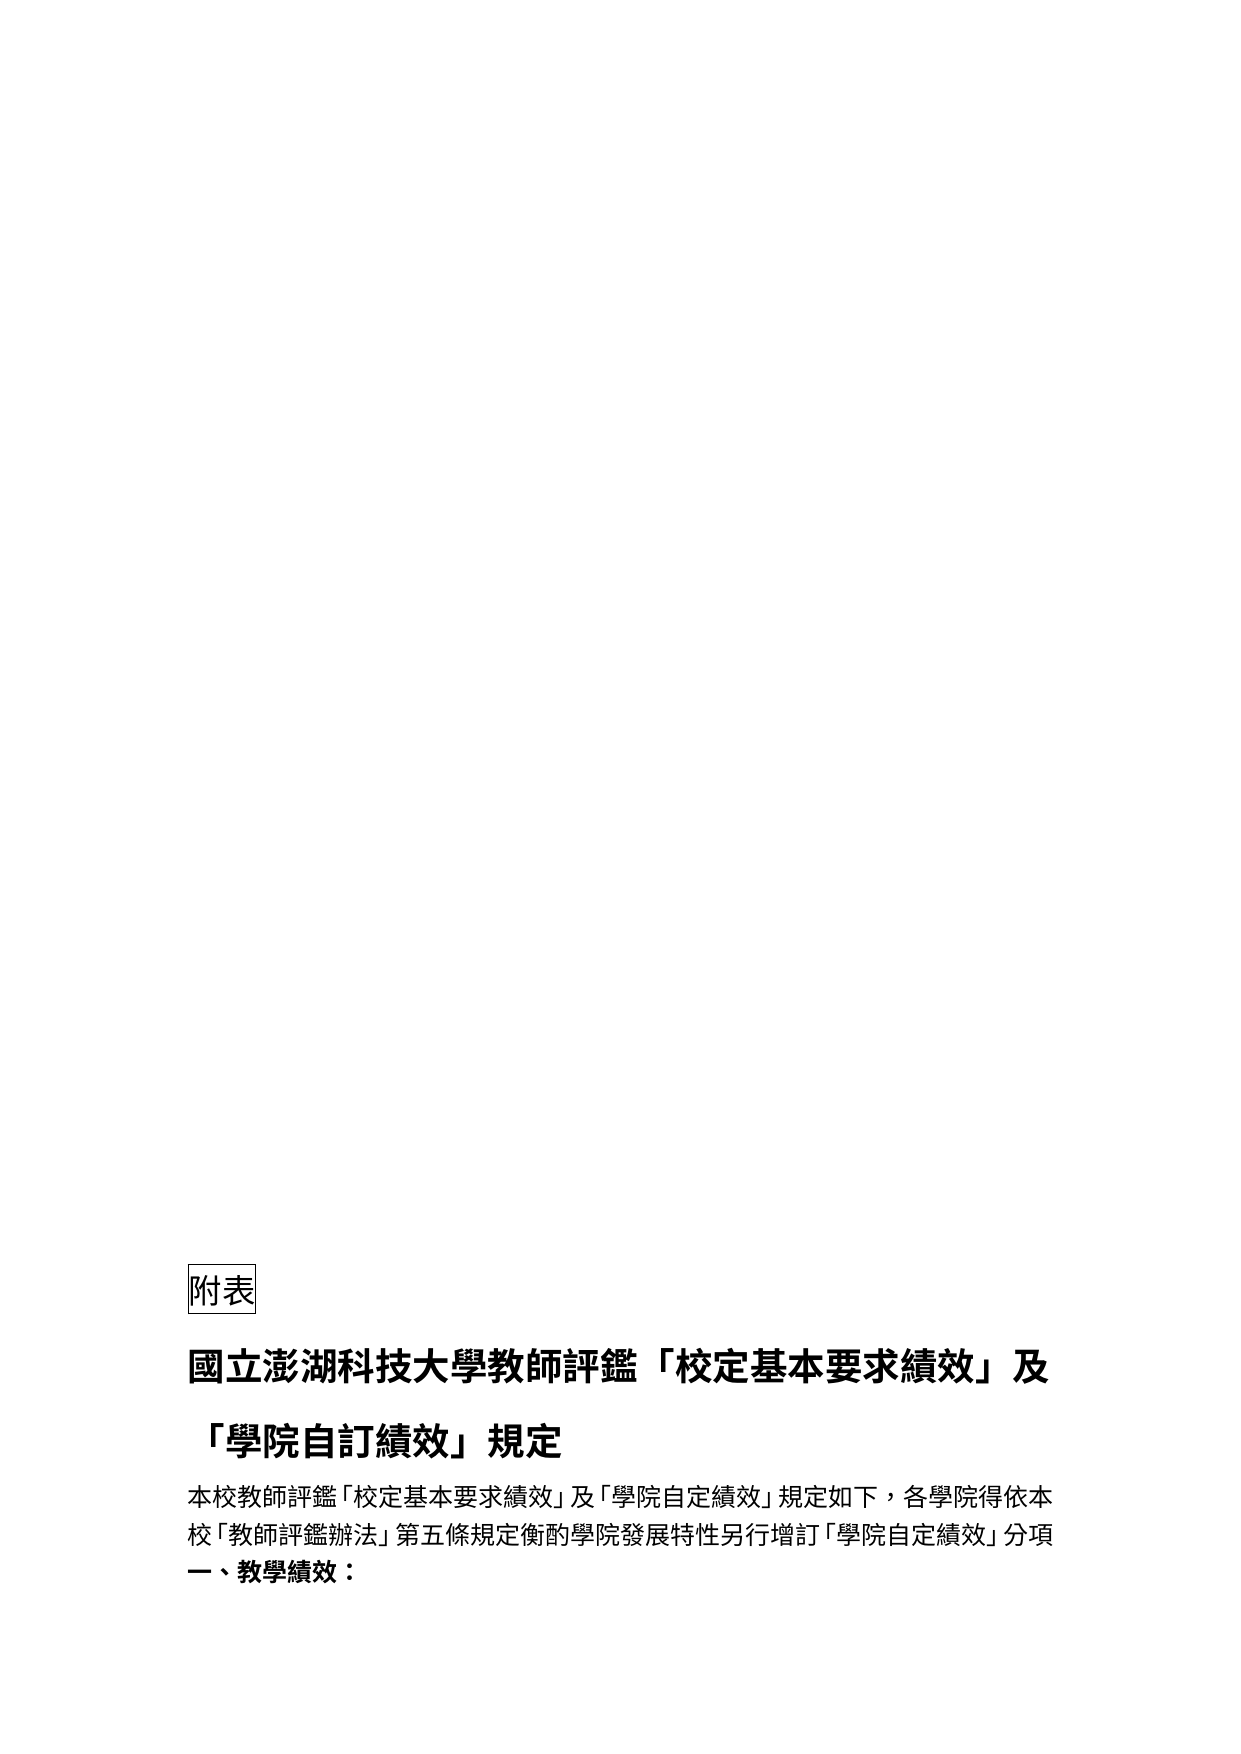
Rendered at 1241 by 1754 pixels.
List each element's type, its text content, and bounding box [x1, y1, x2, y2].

text 一、教學績效： [187, 1552, 1053, 1589]
text 「學院自訂績效」規定 [187, 1402, 1053, 1477]
text 附表 [187, 1252, 1053, 1327]
text 本校教師評鑑「校定基本要求績效」及「學院自定績效」規定如下，各學院得依本校「教師評鑑辦法」第五條規定衡酌學院發展特性另行增訂「學院自定績效」分項： [187, 1477, 1053, 1552]
text 國立澎湖科技大學教師評鑑「校定基本要求績效」及 [187, 1327, 1053, 1402]
